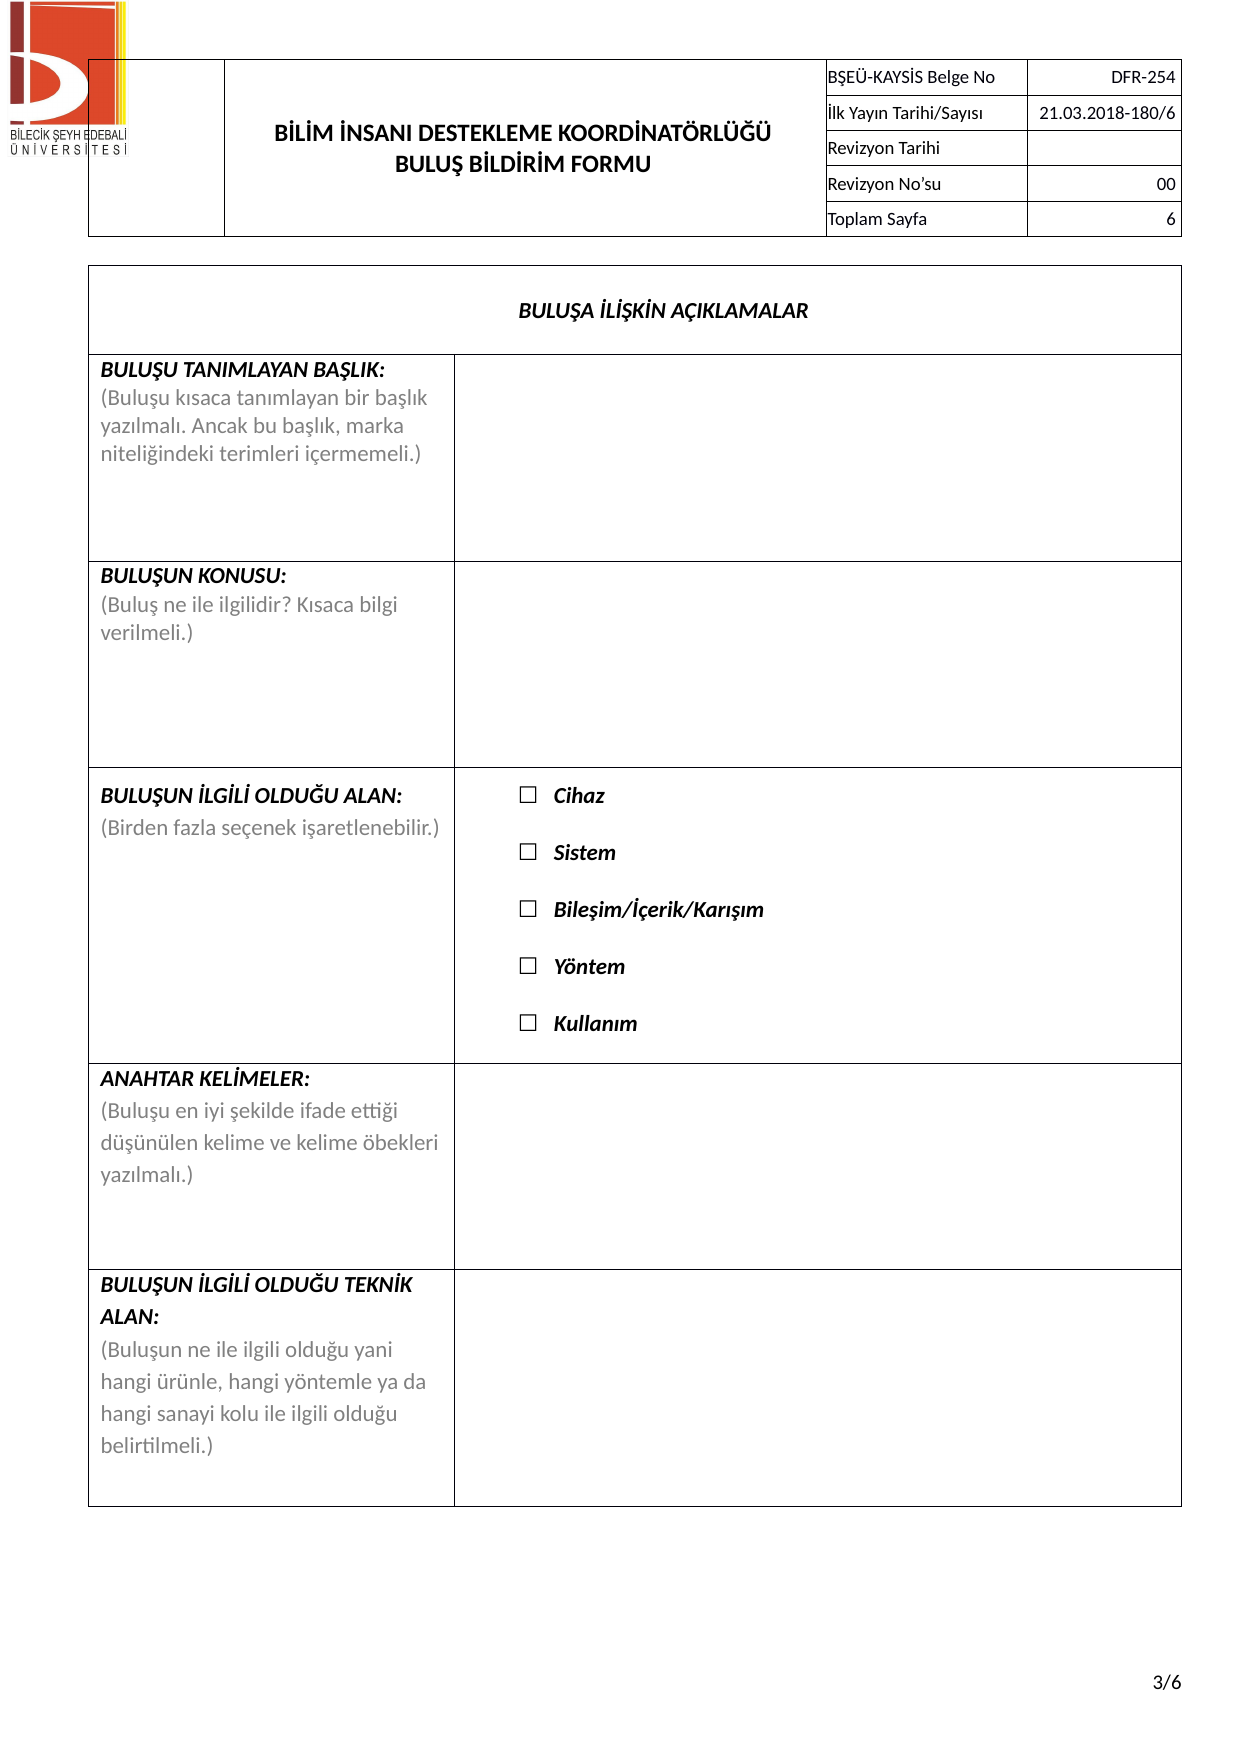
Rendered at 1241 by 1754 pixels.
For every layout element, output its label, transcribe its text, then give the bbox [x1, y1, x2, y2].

table_cell ☐ Cihaz ☐ Sistem ☐ Bileşim/İçerik/Karışım ☐ Yöntem ☐ Kullanım [455, 768, 1181, 1063]
table_cell ANAHTAR KELİMELER: (Buluşu en iyi şekilde ifade ettiği düşünülen kelime ve kelime öbekleri yazılmalı.) [89, 1064, 454, 1269]
table_cell [455, 562, 1181, 767]
table_cell BULUŞUN KONUSU: (Buluş ne ile ilgilidir? Kısaca bilgi verilmeli.) [89, 562, 454, 767]
table_cell [455, 355, 1181, 561]
table_cell [455, 1270, 1181, 1506]
table_cell BULUŞUN İLGİLİ OLDUĞU TEKNİK ALAN: (Buluşun ne ile ilgili olduğu yani hangi ürünle, hangi yöntemle ya da hangi sanayi kolu ile ilgili olduğu belirtilmeli.) [89, 1270, 454, 1506]
table_cell [455, 1064, 1181, 1269]
table_cell BULUŞUN İLGİLİ OLDUĞU ALAN:(Birden fazla seçenek işaretlenebilir.) [89, 768, 454, 1063]
table_cell BULUŞU TANIMLAYAN BAŞLIK: (Buluşu kısaca tanımlayan bir başlık yazılmalı. Ancak bu başlık, marka niteliğindeki terimleri içermemeli.) [89, 355, 454, 561]
table_header BULUŞA İLİŞKİN AÇIKLAMALAR [89, 266, 1181, 354]
